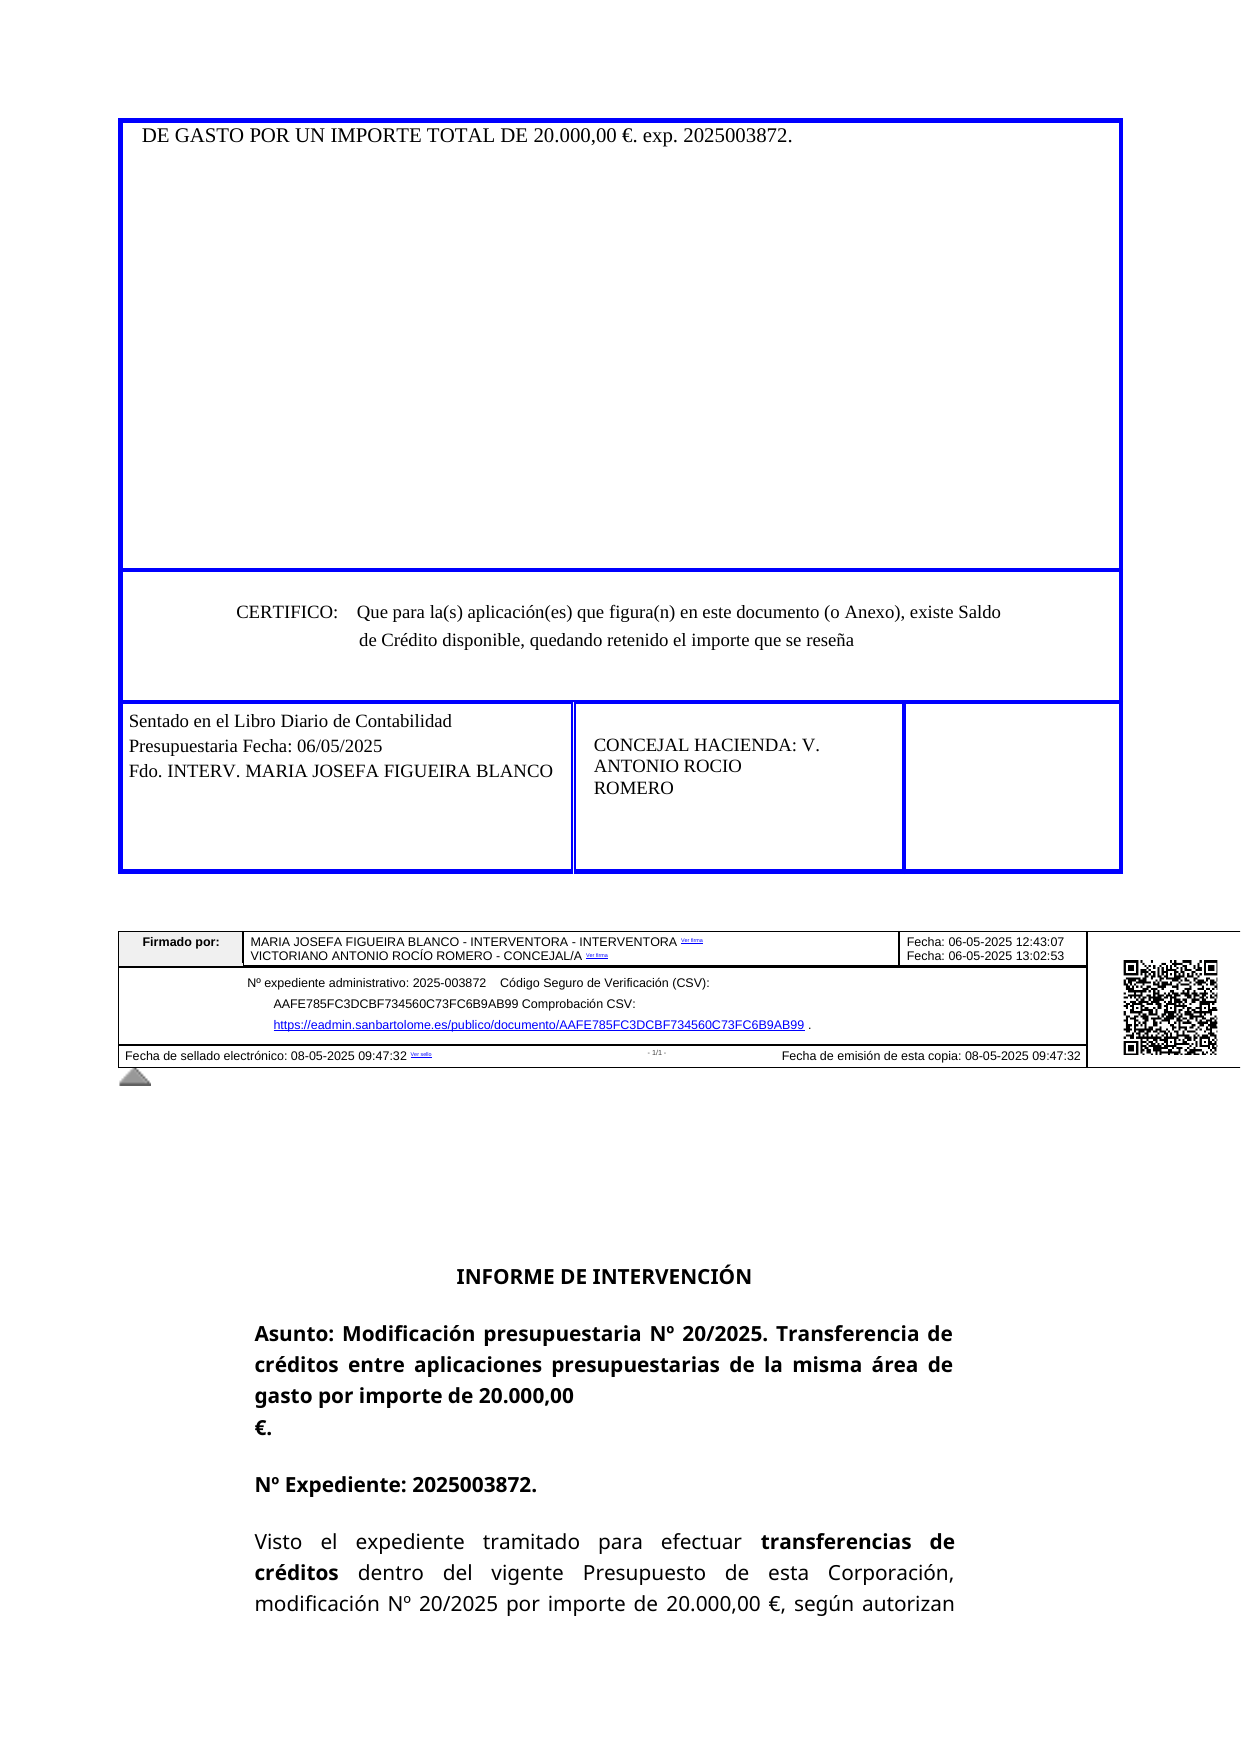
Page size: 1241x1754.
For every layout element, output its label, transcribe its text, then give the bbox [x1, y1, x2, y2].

table_header [1088, 932, 1240, 1067]
table_cell CERTIFICO: Que para la(s) aplicación(es) que figura(n) en este documento (o Anexo), existe Saldo de Crédito disponible, quedando retenido el importe que se reseña [123, 572, 1119, 700]
table_cell DE GASTO POR UN IMPORTE TOTAL DE 20.000,00 €. exp. 2025003872. [123, 123, 1119, 568]
text Visto el expediente tramitado para efectuar transferencias de créditos dentro del vigente Presupuesto de esta Corporación, modificación Nº 20/2025 por importe de 20.000,00 €, según autorizan [254, 1527, 955, 1618]
text €. [254, 1413, 1122, 1441]
table_header Fecha: 06-05-2025 12:43:07 Fecha: 06-05-2025 13:02:53 [900, 932, 1086, 965]
text Asunto: Modificación presupuestaria Nº 20/2025. Transferencia de créditos entre aplicaciones presupuestarias de la misma área de gasto por importe de 20.000,00 [254, 1319, 954, 1410]
table_header MARIA JOSEFA FIGUEIRA BLANCO - INTERVENTORA - INTERVENTORA Ver firma VICTORIANO ANTONIO ROCÍO ROMERO - CONCEJAL/A Ver firma [244, 932, 898, 965]
text INFORME DE INTERVENCIÓN [280, 1262, 928, 1291]
table_cell Fecha de sellado electrónico: 08-05-2025 09:47:32 Ver sello - 1/1 - Fecha de emisión de esta copia: 08-05-2025 09:47:32 [119, 1046, 1086, 1067]
text Nº Expediente: 2025003872. [254, 1470, 1122, 1498]
table_cell [906, 704, 1119, 869]
table_cell Nº expediente administrativo: 2025-003872 Código Seguro de Verificación (CSV): AAFE785FC3DCBF734560C73FC6B9AB99 Comprobación CSV: https://eadmin.sanbartolome.es/publico/documento/AAFE785FC3DCBF734560C73FC6B9AB99 . [119, 968, 1086, 1044]
table_cell CONCEJAL HACIENDA: V. ANTONIO ROCIO ROMERO [576, 704, 902, 869]
table_header Firmado por: [119, 932, 242, 963]
table_cell Sentado en el Libro Diario de Contabilidad Presupuestaria Fecha: 06/05/2025 Fdo. INTERV. MARIA JOSEFA FIGUEIRA BLANCO [123, 704, 571, 869]
